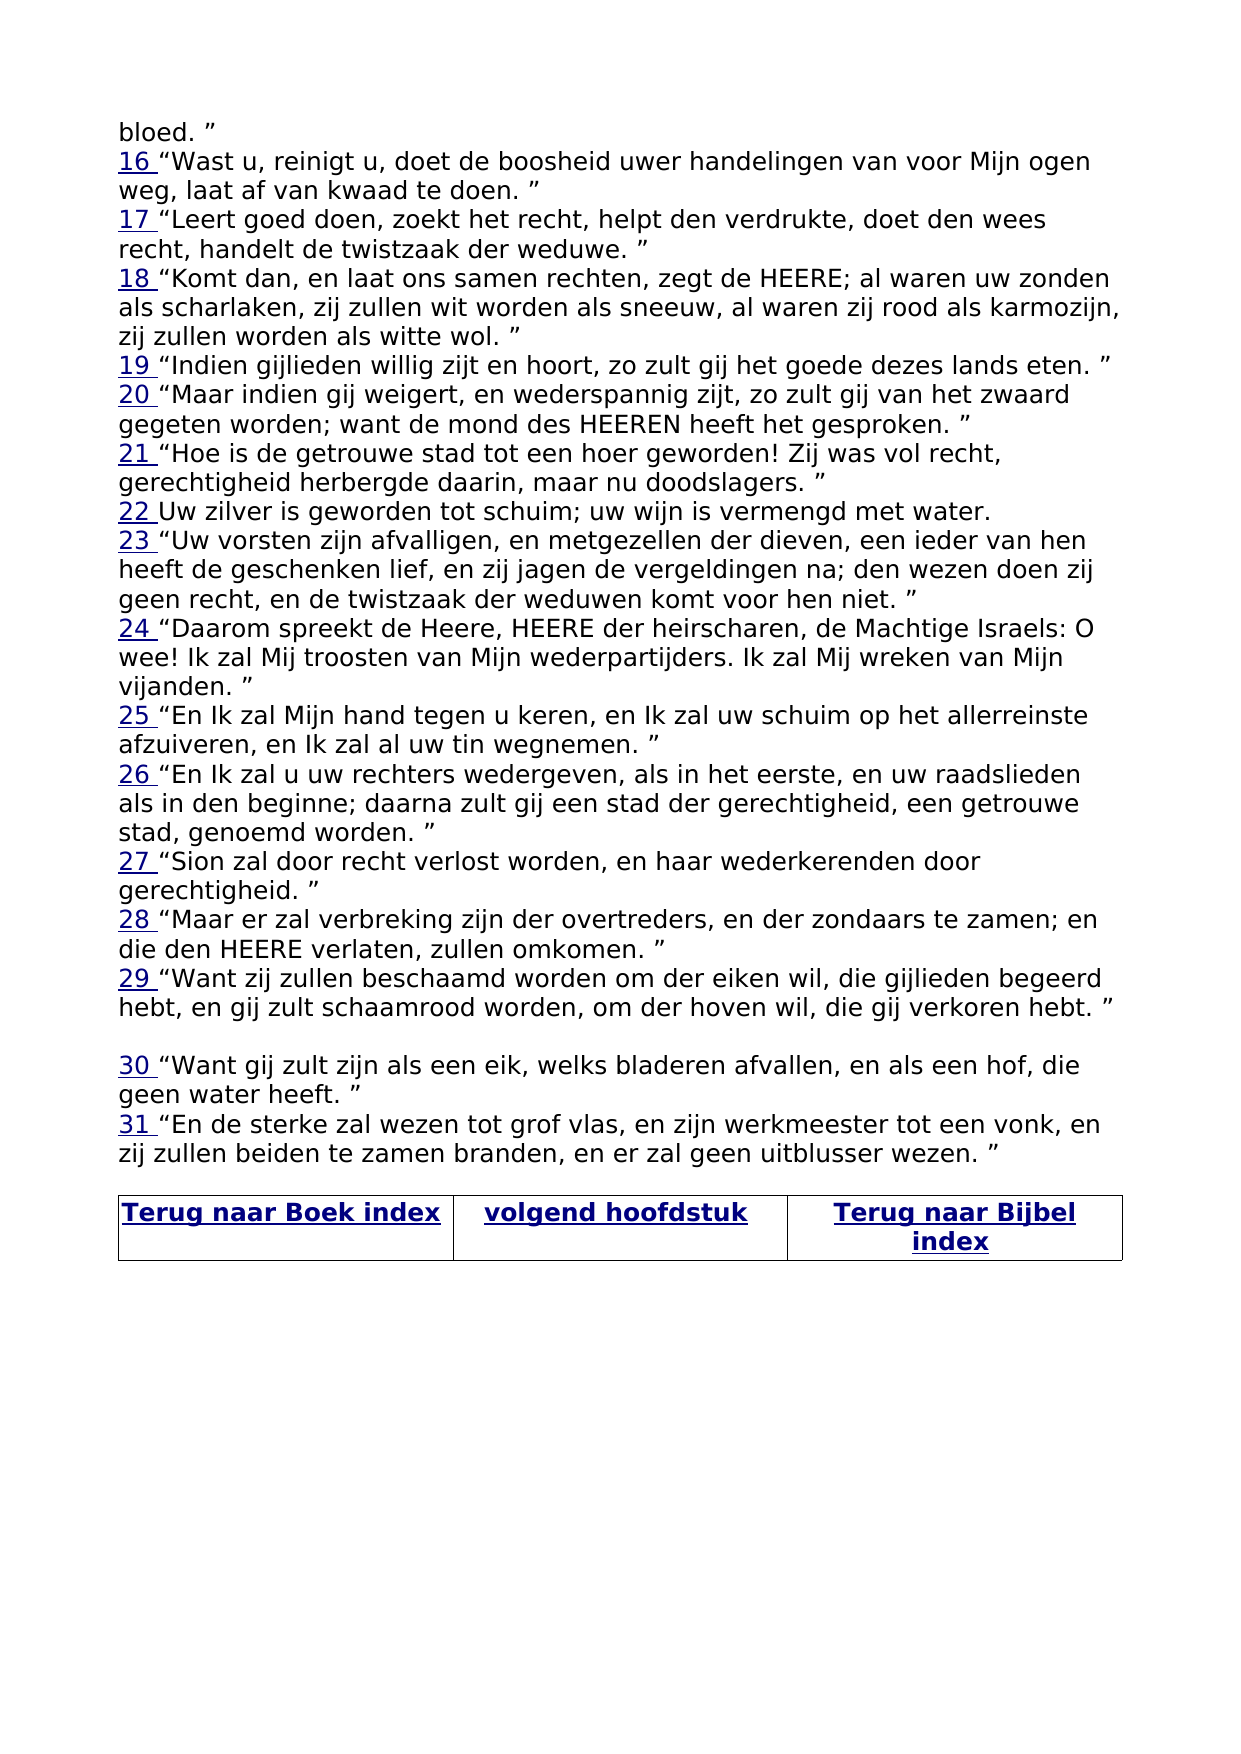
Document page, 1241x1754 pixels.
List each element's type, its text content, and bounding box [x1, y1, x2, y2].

table_header Terug naar Bijbel index [788, 1196, 1122, 1260]
table_header volgend hoofdstuk [454, 1196, 787, 1260]
text bloed. ” 16 “Wast u, reinigt u, doet de boosheid uwer handelingen van voor Mijn ogen weg, laat af van kwaad te doen. ” 17 “Leert goed doen, zoekt het recht, helpt den verdrukte, doet den wees recht, handelt de twistzaak der weduwe. ” 18 “Komt dan, en laat ons samen rechten, zegt de HEERE; al waren uw zonden als scharlaken, zij zullen wit worden als sneeuw, al waren zij rood als karmozijn, zij zullen worden als witte wol. ” 19 “Indien gijlieden willig zijt en hoort, zo zult gij het goede dezes lands eten. ” 20 “Maar indien gij weigert, en wederspannig zijt, zo zult gij van het zwaard gegeten worden; want de mond des HEEREN heeft het gesproken. ” 21 “Hoe is de getrouwe stad tot een hoer geworden! Zij was vol recht, gerechtigheid herbergde daarin, maar nu doodslagers. ” 22 Uw zilver is geworden tot schuim; uw wijn is vermengd met water. 23 “Uw vorsten zijn afvalligen, en metgezellen der dieven, een ieder van hen heeft de geschenken lief, en zij jagen de vergeldingen na; den wezen doen zij geen recht, en de twistzaak der weduwen komt voor hen niet. ” 24 “Daarom spreekt de Heere, HEERE der heirscharen, de Machtige Israels: O wee! Ik zal Mij troosten van Mijn wederpartijders. Ik zal Mij wreken van Mijn vijanden. ” 25 “En Ik zal Mijn hand tegen u keren, en Ik zal uw schuim op het allerreinste afzuiveren, en Ik zal al uw tin wegnemen. ” 26 “En Ik zal u uw rechters wedergeven, als in het eerste, en uw raadslieden als in den beginne; daarna zult gij een stad der gerechtigheid, een getrouwe stad, genoemd worden. ” 27 “Sion zal door recht verlost worden, en haar wederkerenden door gerechtigheid. ” 28 “Maar er zal verbreking zijn der overtreders, en der zondaars te zamen; en die den HEERE verlaten, zullen omkomen. ” 29 “Want zij zullen beschaamd worden om der eiken wil, die gijlieden begeerd hebt, en gij zult schaamrood worden, om der hoven wil, die gij verkoren hebt. ” 30 “Want gij zult zijn als een eik, welks bladeren afvallen, en als een hof, die geen water heeft. ” 31 “En de sterke zal wezen tot grof vlas, en zijn werkmeester tot een vonk, en zij zullen beiden te zamen branden, en er zal geen uitblusser wezen. ” [118, 118, 1122, 1168]
table_header Terug naar Boek index [119, 1196, 453, 1260]
